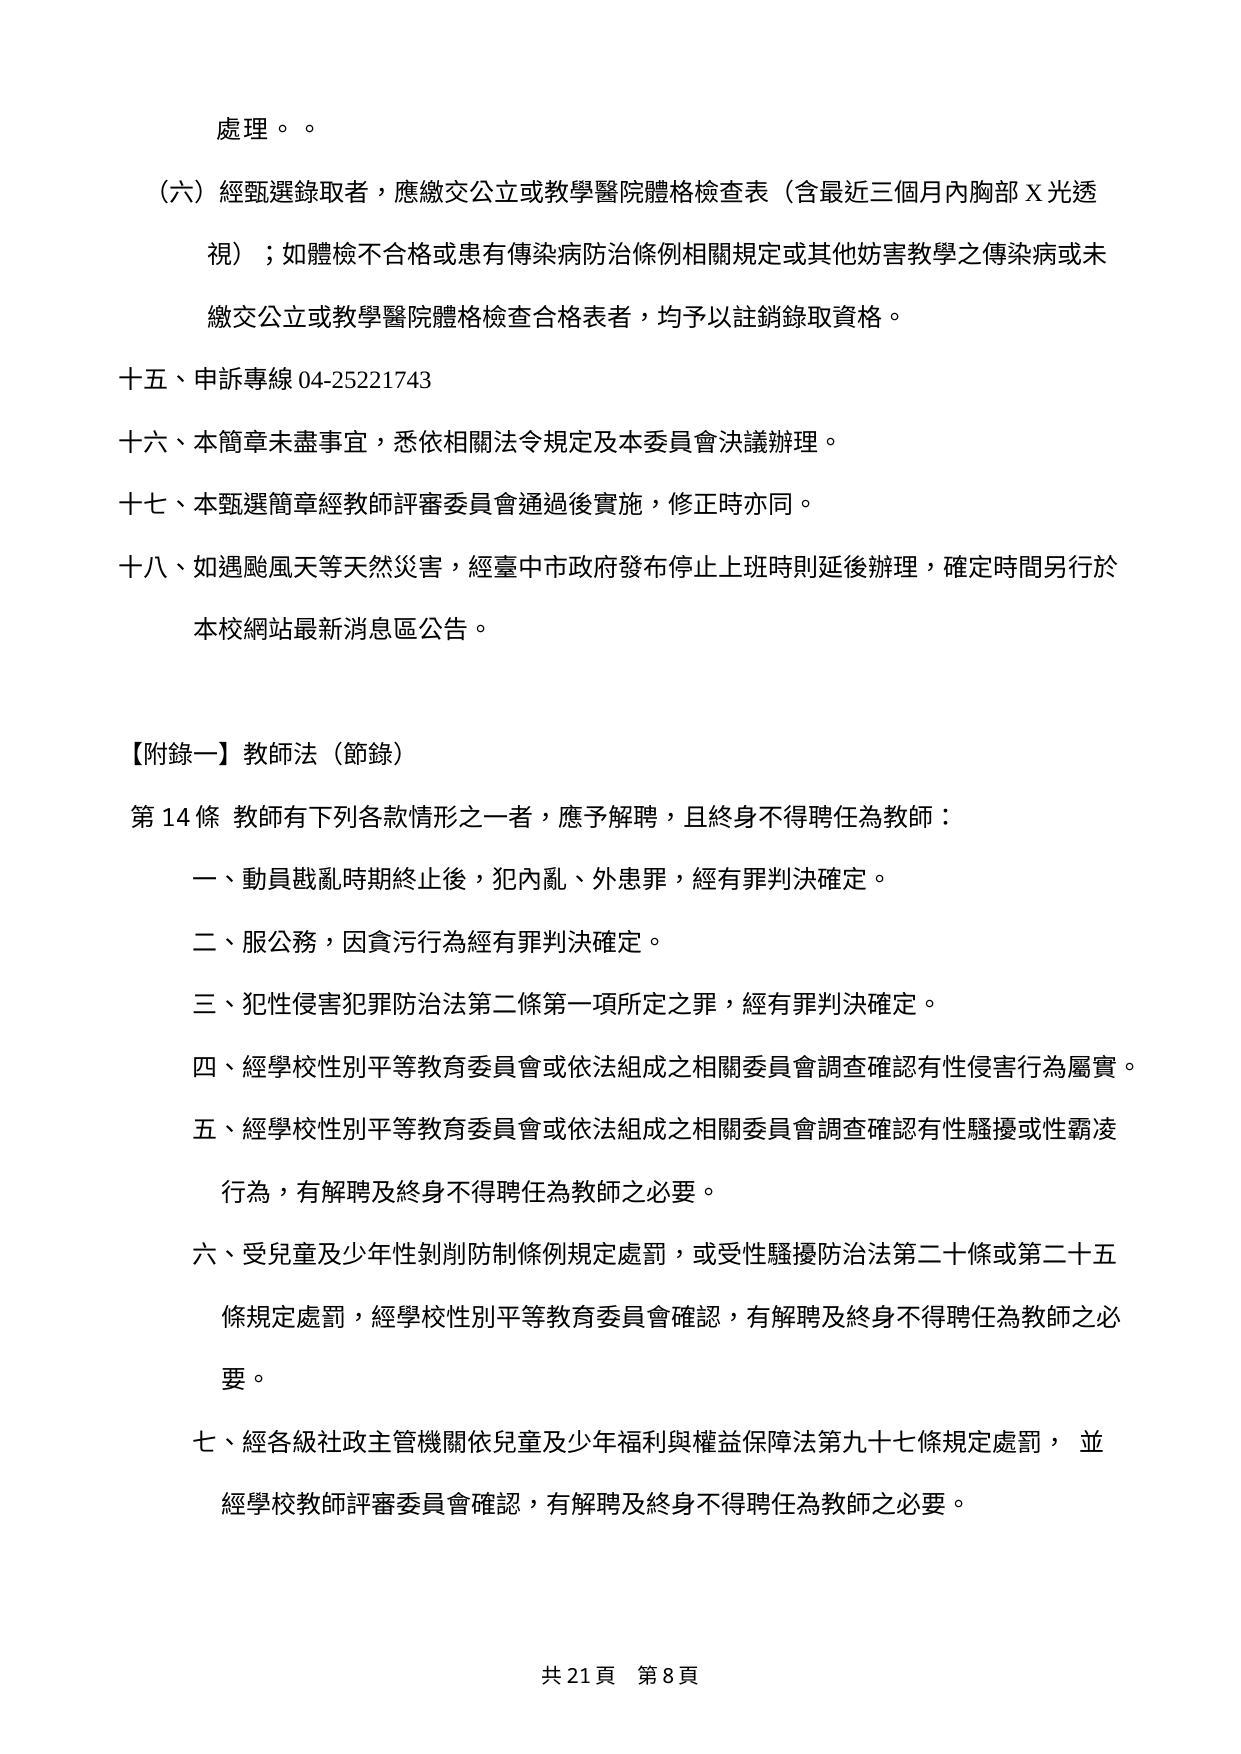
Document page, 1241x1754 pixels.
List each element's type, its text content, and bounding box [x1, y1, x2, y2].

text （六）經甄選錄取者，應繳交公立或教學醫院體格檢查表（含最近三個月內胸部X光透視）；如體檢不合格或患有傳染病防治條例相關規定或其他妨害教學之傳染病或未繳交公立或教學醫院體格檢查合格表者，均予以註銷錄取資格。 [144, 148, 1122, 336]
text 一、動員戡亂時期終止後，犯內亂、外患罪，經有罪判決確定。 [192, 836, 1122, 898]
text 三、犯性侵害犯罪防治法第二條第一項所定之罪，經有罪判決確定。 [192, 961, 1122, 1023]
text 十八、如遇颱風天等天然災害，經臺中市政府發布停止上班時則延後辦理，確定時間另行於本校網站最新消息區公告。 [118, 523, 1122, 648]
text （五）錄取分發任用後如發現有教育人員任用條例第31條、33條或教師法第14條、第15條、第18條、第19條、第21條及第22條之情事者，依有關法令規定處理。。 [141, 86, 1122, 148]
text 四、經學校性別平等教育委員會或依法組成之相關委員會調查確認有性侵害行為屬實。 [192, 1023, 1122, 1086]
text 二、服公務，因貪污行為經有罪判決確定。 [192, 898, 1122, 961]
text 五、經學校性別平等教育委員會或依法組成之相關委員會調查確認有性騷擾或性霸凌行為，有解聘及終身不得聘任為教師之必要。 [192, 1086, 1122, 1211]
text 十五、申訴專線04-25221743 [118, 336, 1122, 398]
text 六、受兒童及少年性剝削防制條例規定處罰，或受性騷擾防治法第二十條或第二十五條規定處罰，經學校性別平等教育委員會確認，有解聘及終身不得聘任為教師之必要。 [192, 1211, 1122, 1398]
text 【附錄一】教師法（節錄） [118, 711, 1122, 773]
text 十七、本甄選簡章經教師評審委員會通過後實施，修正時亦同。 [118, 461, 1122, 523]
text 十六、本簡章未盡事宜，悉依相關法令規定及本委員會決議辦理。 [118, 398, 1122, 461]
text 七、經各級社政主管機關依兒童及少年福利與權益保障法第九十七條規定處罰， 並經學校教師評審委員會確認，有解聘及終身不得聘任為教師之必要。 [192, 1398, 1122, 1523]
text 第14條 教師有下列各款情形之一者，應予解聘，且終身不得聘任為教師： [131, 773, 1122, 836]
